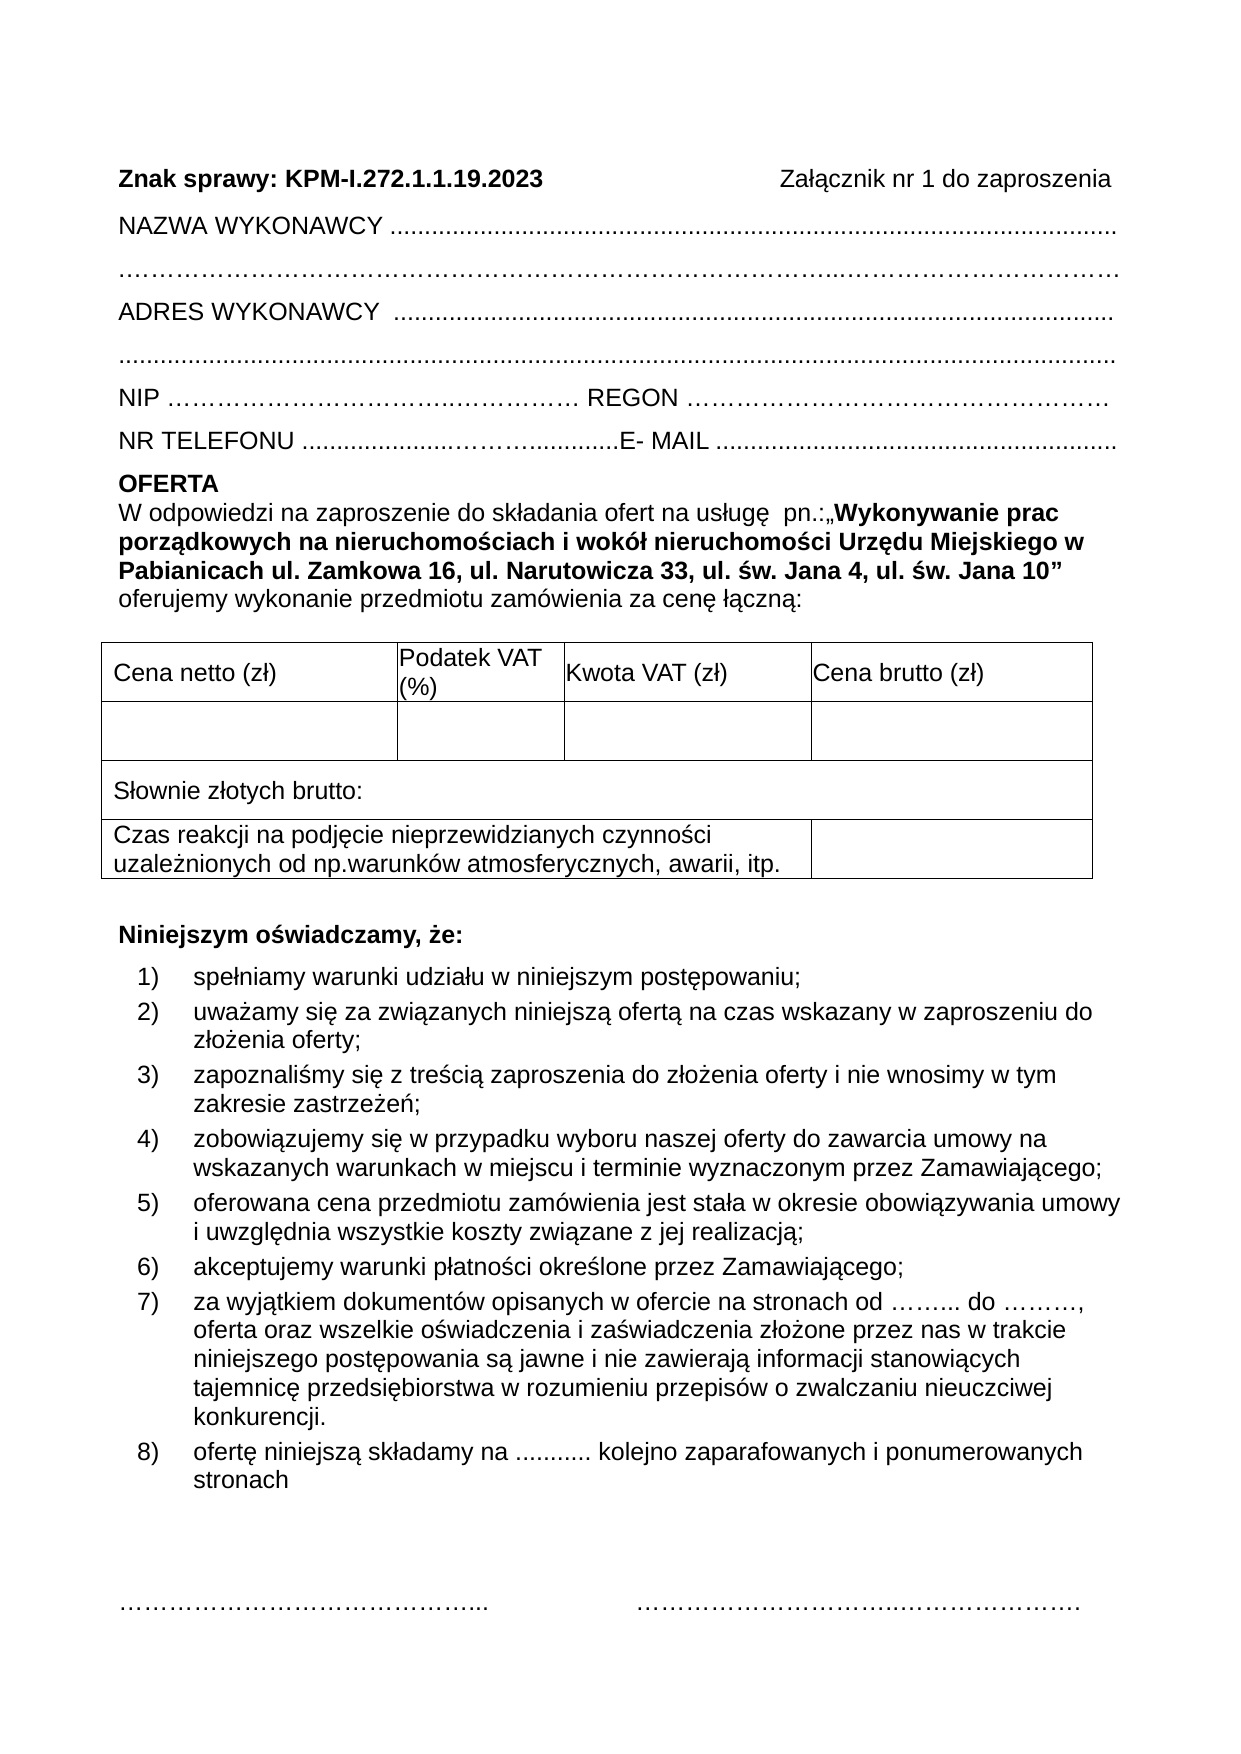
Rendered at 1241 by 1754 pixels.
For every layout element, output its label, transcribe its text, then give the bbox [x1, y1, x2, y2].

text NAZWA WYKONAWCY ..........................................................................................................…………………………………………………………………………...…………………………… [118, 211, 1122, 282]
text Znak sprawy: KPM-I.272.1.1.19.2023 Załącznik nr 1 do zaproszenia [118, 164, 1122, 193]
text ADRES WYKONAWCY ........................................................................................................ [118, 297, 1122, 326]
list ……………………………………... …………………………..…………………. [118, 1587, 1122, 1615]
table_cell [398, 702, 564, 760]
list uważamy się za związanych niniejszą ofertą na czas wskazany w zaproszeniu do złożenia oferty; [137, 997, 1122, 1054]
list zobowiązujemy się w przypadku wyboru naszej oferty do zawarcia umowy na wskazanych warunkach w miejscu i terminie wyznaczonym przez Zamawiającego; [137, 1124, 1122, 1182]
text W odpowiedzi na zaproszenie do składania ofert na usługę pn.:„Wykonywanie prac porządkowych na nieruchomościach i wokół nieruchomości Urzędu Miejskiego w Pabianicach ul. Zamkowa 16, ul. Narutowicza 33, ul. św. Jana 4, ul. św. Jana 10” oferujemy wykonanie przedmiotu zamówienia za cenę łączną: [118, 498, 1122, 613]
table_cell Słownie złotych brutto: [102, 761, 1092, 819]
list spełniamy warunki udziału w niniejszym postępowaniu; [137, 962, 1122, 990]
text Niniejszym oświadczamy, że: [118, 920, 1122, 949]
list oferowana cena przedmiotu zamówienia jest stała w okresie obowiązywania umowy i uwzględnia wszystkie koszty związane z jej realizacją; [137, 1188, 1122, 1245]
table_cell [812, 702, 1092, 760]
table_cell [812, 820, 1092, 878]
table_cell Czas reakcji na podjęcie nieprzewidzianych czynności uzależnionych od np.warunków atmosferycznych, awarii, itp. [102, 820, 811, 878]
table_cell [102, 702, 397, 760]
list za wyjątkiem dokumentów opisanych w ofercie na stronach od ……... do ………, oferta oraz wszelkie oświadczenia i zaświadczenia złożone przez nas w trakcie niniejszego postępowania są jawne i nie zawierają informacji stanowiących tajemnicę przedsiębiorstwa w rozumieniu przepisów o zwalczaniu nieuczciwej konkurencji. [137, 1287, 1122, 1430]
table_header Cena netto (zł) [102, 643, 397, 701]
list akceptujemy warunki płatności określone przez Zamawiającego; [137, 1252, 1122, 1280]
text OFERTA [118, 469, 1122, 498]
text NIP ……………………………..…………… REGON …………………………………………… [118, 383, 1122, 412]
list ofertę niniejszą składamy na ........... kolejno zaparafowanych i ponumerowanych stronach [137, 1437, 1122, 1494]
table_header Cena brutto (zł) [812, 643, 1092, 701]
list zapoznaliśmy się z treścią zaproszenia do złożenia oferty i nie wnosimy w tym zakresie zastrzeżeń; [137, 1060, 1122, 1118]
text ................................................................................................................................................ [118, 340, 1122, 369]
table_header Kwota VAT (zł) [565, 643, 811, 701]
text NR TELEFONU ......................……….............E- MAIL .......................................................... [118, 426, 1122, 455]
table_cell [565, 702, 811, 760]
table_header Podatek VAT (%) [398, 643, 564, 701]
